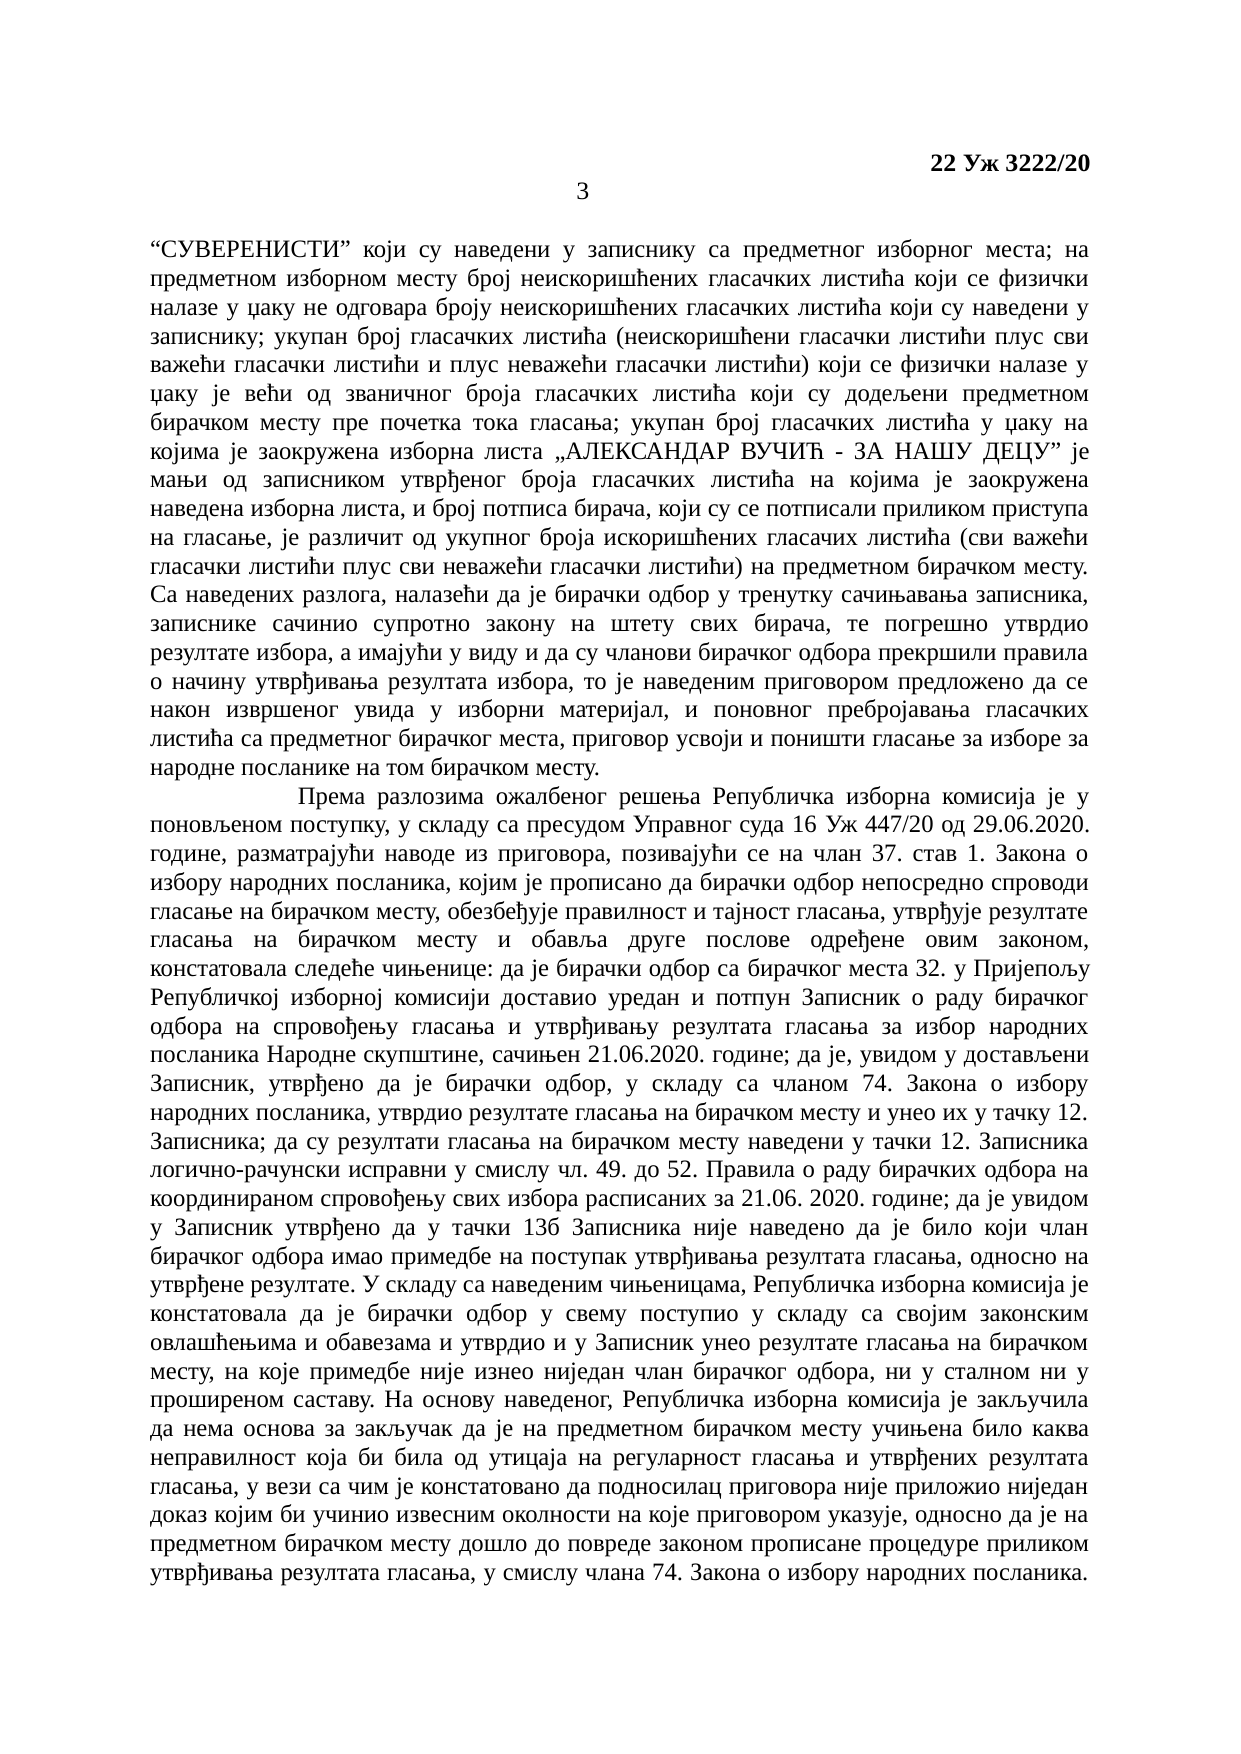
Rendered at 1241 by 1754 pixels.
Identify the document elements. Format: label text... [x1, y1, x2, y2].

text Према разлозима ожалбеног решења Републичка изборна комисија је у поновљеном поступку, у складу са пресудом Управног суда 16 Уж 447/20 од 29.06.2020. године, разматрајући наводе из приговора, позивајући се на члан 37. став 1. Закона о избору народних посланика, којим је прописано да бирачки одбор непосредно спроводи гласање на бирачком месту, обезбеђује правилност и тајност гласања, утврђује резултате гласања на бирачком месту и обавља друге послове одређене овим законом, констатовала следеће чињенице: да је бирачки одбор са бирачког места 32. у Пријепољу Републичкој изборној комисији доставио уредан и потпун Записник о раду бирачког одбора на спровођењу гласања и утврђивању резултата гласања за избор народних посланика Народне скупштине, сачињен 21.06.2020. године; да је, увидом у достављени Записник, утврђено да је бирачки одбор, у складу са чланом 74. Закона о избору народних посланика, утврдио резултате гласања на бирачком месту и унео их у тачку 12. Записника; да су резултати гласања на бирачком месту наведени у тачки 12. Записника логично-рачунски исправни у смислу чл. 49. до 52. Правила о раду бирачких одбора на координираном спровођењу свих избора расписаних за 21.06. 2020. године; да је увидом у Записник утврђено да у тачки 13б Записника није наведено да је било који члан бирачког одбора имао примедбе на поступак утврђивања резултата гласања, односно на утврђене резултате. У складу са наведеним чињеницама, Републичка изборна комисија је констатовала да је бирачки одбор у свему поступио у складу са својим законским овлашћењима и обавезама и утврдио и у Записник унео резултате гласања на бирачком месту, на које примедбе није изнео ниједан члан бирачког одбора, ни у сталном ни у проширеном саставу. На основу наведеног, Републичка изборна комисија је закључила да нема основа за закључак да је на предметном бирачком месту учињена било каква неправилност која би била од утицаја на регуларност гласања и утврђених резултата гласања, у вези са чим је констатовано да подносилац приговора није приложио ниједан доказ којим би учинио извесним околности на које приговором указује, односно да је на предметном бирачком месту дошло до повреде законом прописане процедуре приликом утврђивања резултата гласања, у смислу члана 74. Закона о избору народних посланика. [150, 781, 1090, 1586]
text “СУВЕРЕНИСТИ” који су наведени у записнику са предметног изборног места; на предметном изборном месту број неискоришћених гласачких листића који се физички налазе у џаку не одговара броју неискоришћених гласачких листића који су наведени у записнику; укупан број гласачких листића (неискоришћени гласачки листићи плус сви важећи гласачки листићи и плус неважећи гласачки листићи) који се физички налазе у џаку је већи од званичног броја гласачких листића који су додељени предметном бирачком месту пре почетка тока гласања; укупан број гласачких листића у џаку на којима је заокружена изборна листа „АЛЕКСАНДАР ВУЧИЋ - ЗА НАШУ ДЕЦУ” је мањи од записником утврђеног броја гласачких листића на којима је заокружена наведена изборна листа, и број потписа бирача, који су се потписали приликом приступа на гласање, је различит од укупног броја искоришћених гласачих листића (сви важећи гласачки листићи плус сви неважећи гласачки листићи) на предметном бирачком месту. Са наведених разлога, налазећи да је бирачки одбор у тренутку сачињавања записника, записнике сачинио супротно закону на штету свих бирача, те погрешно утврдио резултате избора, а имајући у виду и да су чланови бирачког одбора прекршили правила о начину утврђивања резултата избора, то је наведеним приговором предложено да се након извршеног увида у изборни материјал, и поновног пребројавања гласачких листића са предметног бирачког места, приговор усвоји и поништи гласање за изборе за народне посланике на том бирачком месту. [150, 234, 1090, 781]
